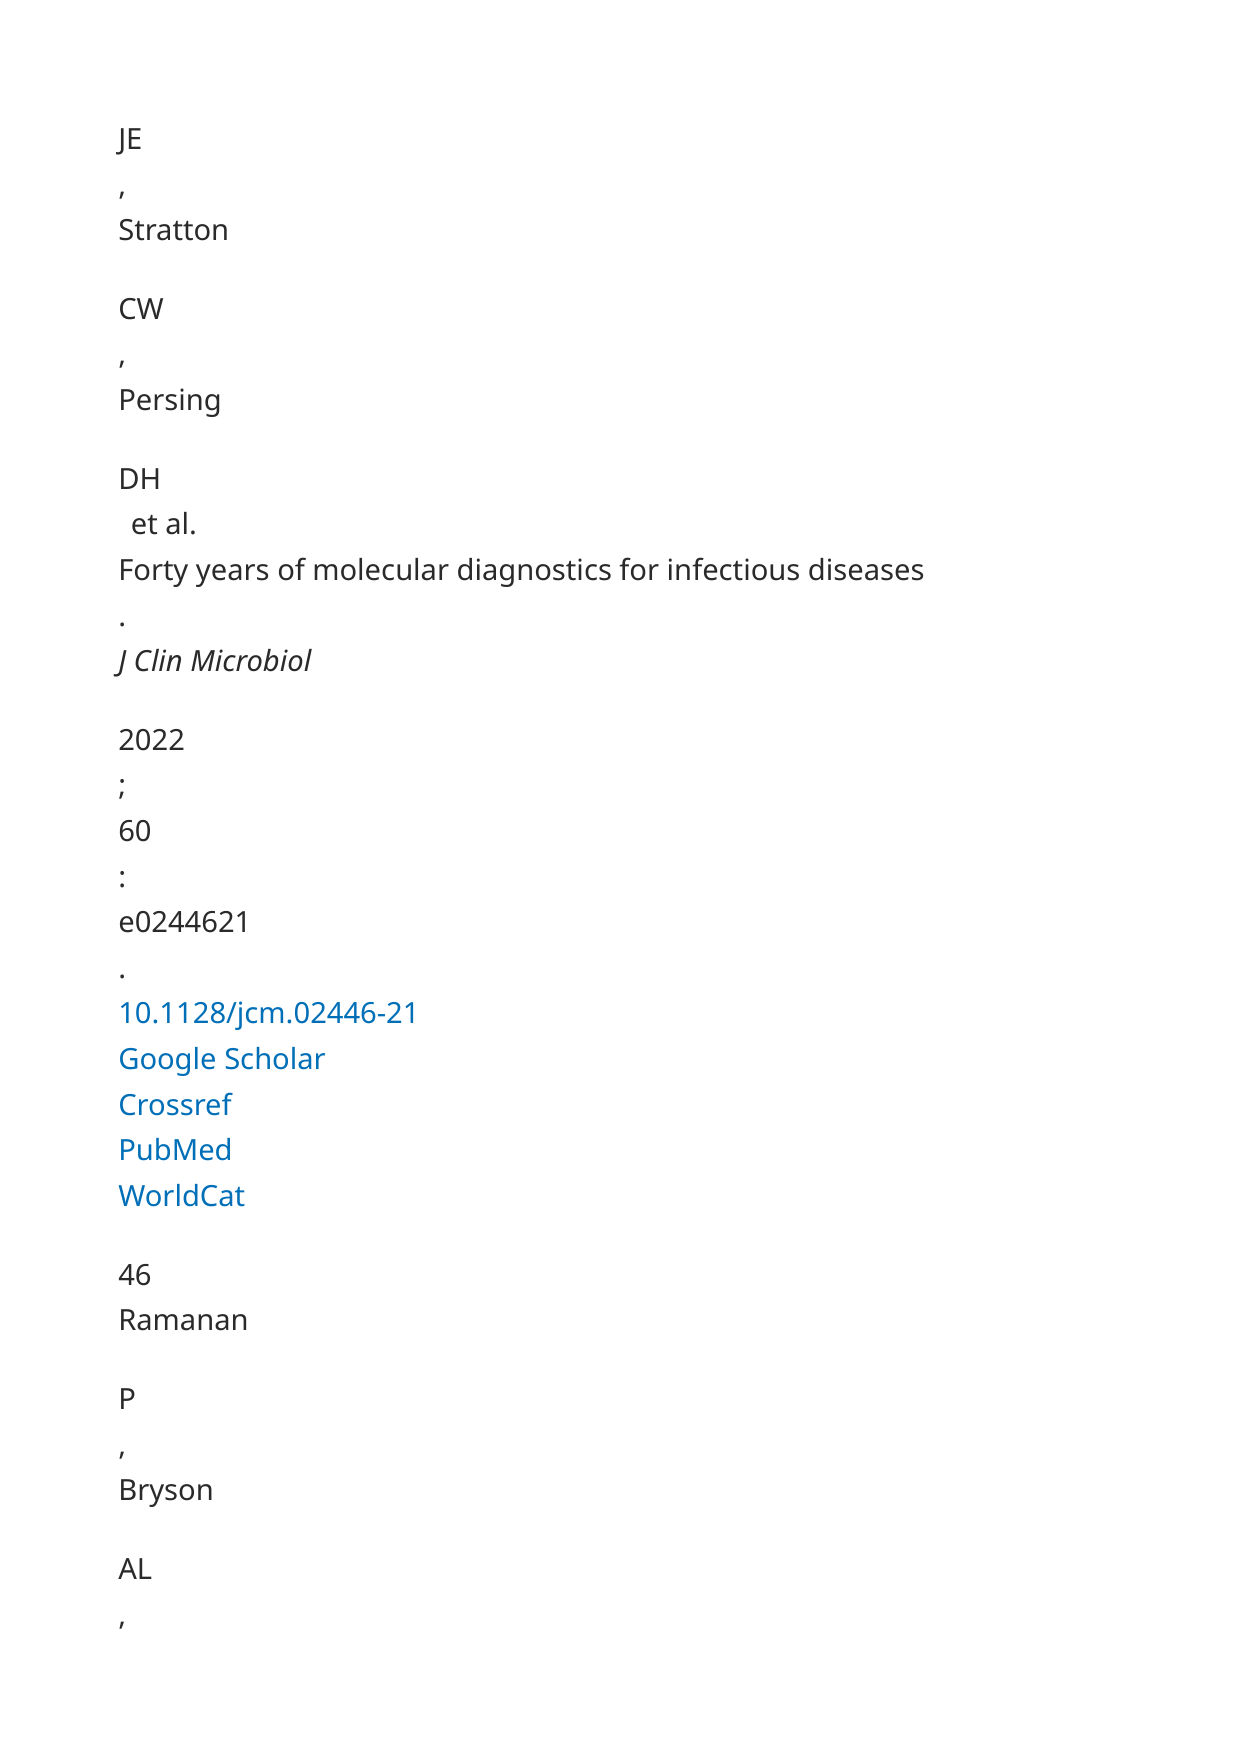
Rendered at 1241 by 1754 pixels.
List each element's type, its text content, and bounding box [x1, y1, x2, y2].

text 2022 [118, 719, 1122, 759]
text e0244621 [118, 902, 1122, 941]
text , [118, 1594, 1122, 1633]
text Bryson [118, 1469, 1122, 1509]
text , [118, 164, 1122, 203]
text DH [118, 458, 1122, 498]
text 60 [118, 810, 1122, 850]
text : [118, 856, 1122, 896]
text Forty years of molecular diagnostics for infectious diseases [118, 549, 1122, 589]
text Persing [118, 379, 1122, 419]
text JE [118, 118, 1122, 158]
text 46 [118, 1254, 1122, 1294]
text AL [118, 1548, 1122, 1588]
text , [118, 334, 1122, 373]
text J Clin Microbiol [118, 640, 1122, 680]
text Google Scholar [118, 1038, 1122, 1078]
text Stratton [118, 209, 1122, 249]
text Crossref [118, 1084, 1122, 1124]
text ; [118, 765, 1122, 804]
text . [118, 947, 1122, 987]
text et al. [118, 503, 1122, 543]
text PubMed [118, 1130, 1122, 1169]
text . [118, 595, 1122, 634]
text 10.1128/jcm.02446-21 [118, 993, 1122, 1032]
text CW [118, 288, 1122, 328]
text , [118, 1424, 1122, 1463]
text Ramanan [118, 1299, 1122, 1339]
text P [118, 1378, 1122, 1418]
text WorldCat [118, 1175, 1122, 1215]
